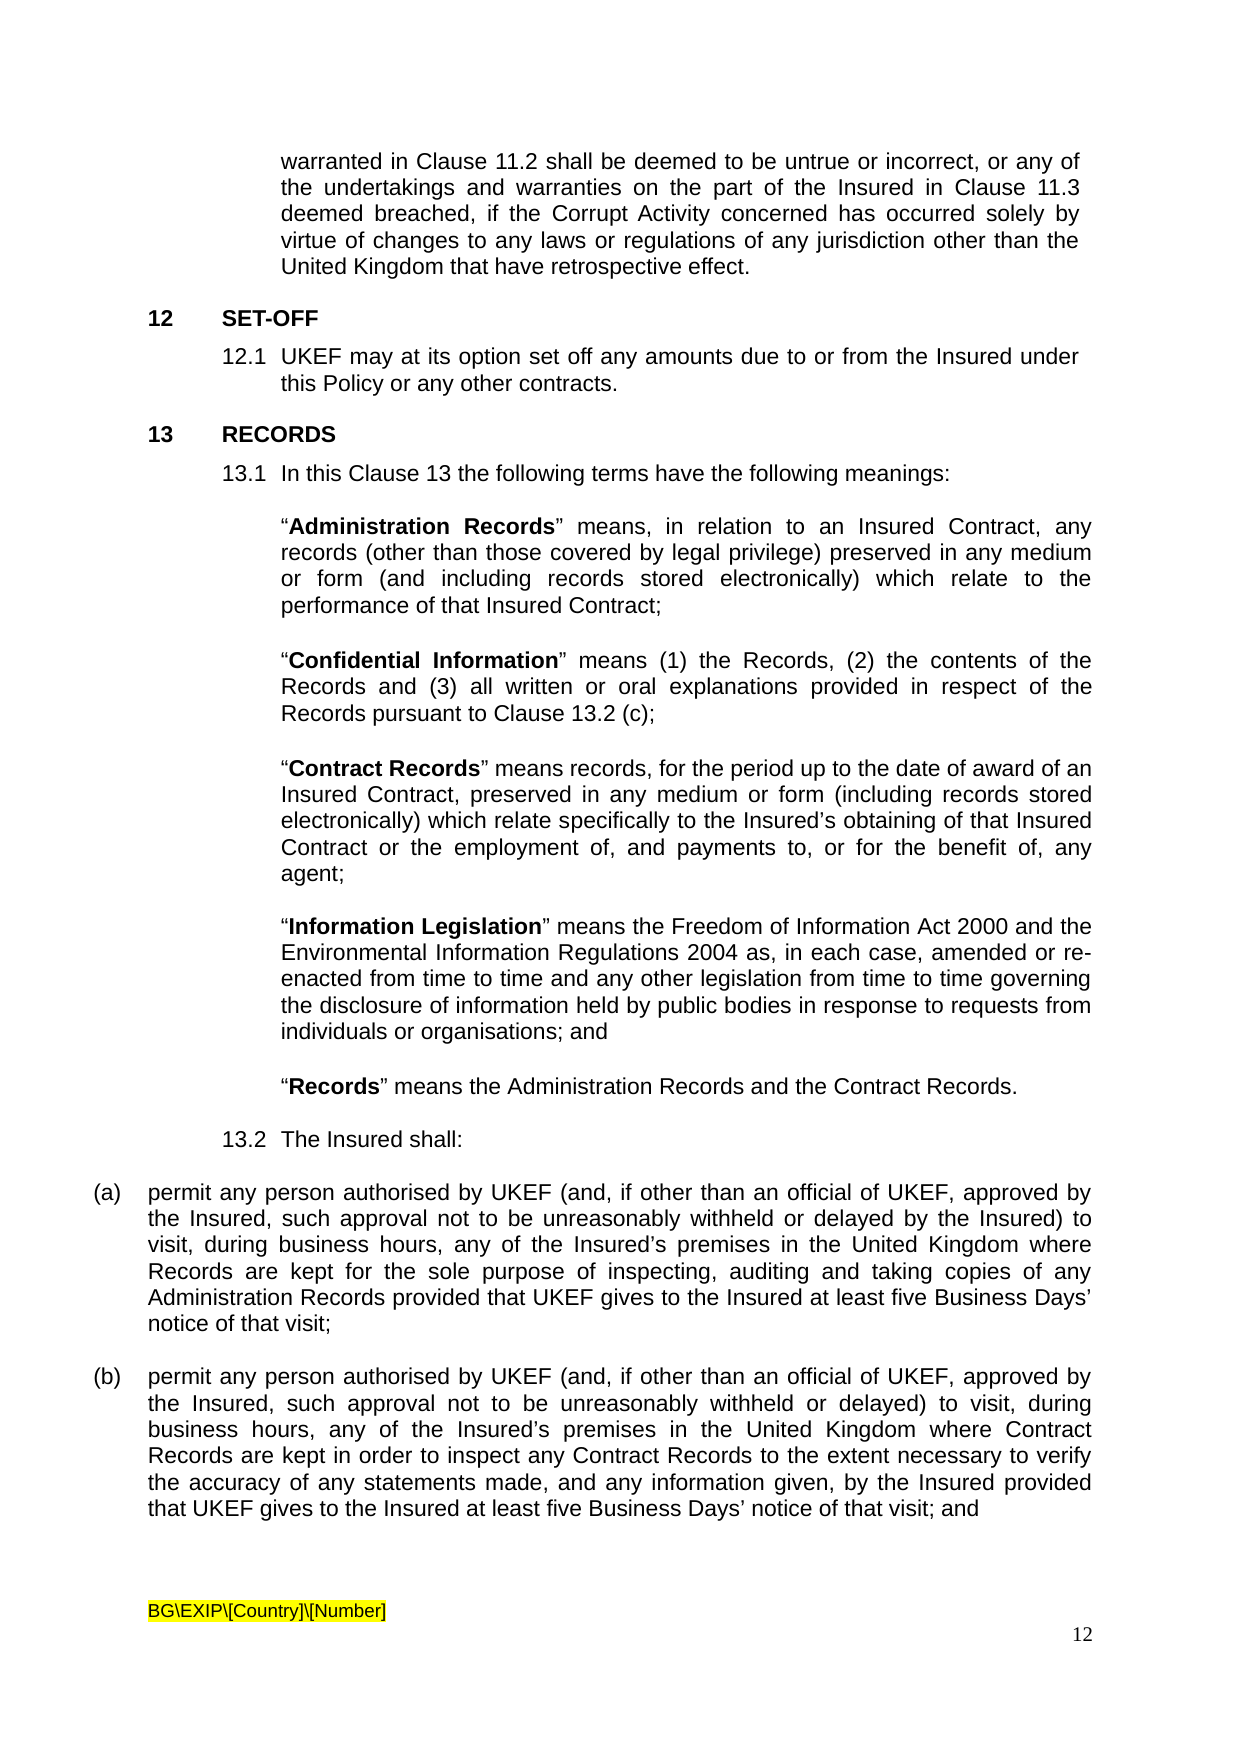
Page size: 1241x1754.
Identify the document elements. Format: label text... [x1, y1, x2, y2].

subtitle warranted in Clause 11.2 shall be deemed to be untrue or incorrect, or any of the undertakings and warranties on the part of the Insured in Clause 11.3 deemed breached, if the Corrupt Activity concerned has occurred solely by virtue of changes to any laws or regulations of any jurisdiction other than the United Kingdom that have retrospective effect. [222, 148, 1080, 279]
text “Contract Records” means records, for the period up to the date of award of an Insured Contract, preserved in any medium or form (including records stored electronically) which relate specifically to the Insured’s obtaining of that Insured Contract or the employment of, and payments to, or for the benefit of, any agent; [281, 754, 1093, 886]
text “Administration Records” means, in relation to an Insured Contract, any records (other than those covered by legal privilege) preserved in any medium or form (and including records stored electronically) which relate to the performance of that Insured Contract; [281, 513, 1093, 618]
text 13.2 The Insured shall: [222, 1126, 1093, 1152]
subtitle 12 SET-OFF [148, 304, 1093, 331]
text “Information Legislation” means the Freedom of Information Act 2000 and the Environmental Information Regulations 2004 as, in each case, amended or re-enacted from time to time and any other legislation from time to time governing the disclosure of information held by public bodies in response to requests from individuals or organisations; and [281, 913, 1093, 1044]
list permit any person authorised by UKEF (and, if other than an official of UKEF, approved by the Insured, such approval not to be unreasonably withheld or delayed) to visit, during business hours, any of the Insured’s premises in the United Kingdom where Contract Records are kept in order to inspect any Contract Records to the extent necessary to verify the accuracy of any statements made, and any information given, by the Insured provided that UKEF gives to the Insured at least five Business Days’ notice of that visit; and [93, 1363, 1093, 1521]
list permit any person authorised by UKEF (and, if other than an official of UKEF, approved by the Insured, such approval not to be unreasonably withheld or delayed by the Insured) to visit, during business hours, any of the Insured’s premises in the United Kingdom where Records are kept for the sole purpose of inspecting, auditing and taking copies of any Administration Records provided that UKEF gives to the Insured at least five Business Days’ notice of that visit; [93, 1179, 1093, 1337]
subtitle 13 RECORDS [148, 421, 1093, 447]
text 13.1 In this Clause 13 the following terms have the following meanings: [222, 460, 1093, 486]
text “Records” means the Administration Records and the Contract Records. [148, 1073, 1093, 1099]
subtitle 12.1 UKEF may at its option set off any amounts due to or from the Insured under this Policy or any other contracts. [222, 343, 1080, 396]
text “Confidential Information” means (1) the Records, (2) the contents of the Records and (3) all written or oral explanations provided in respect of the Records pursuant to Clause 13.2 (c); [281, 647, 1093, 726]
